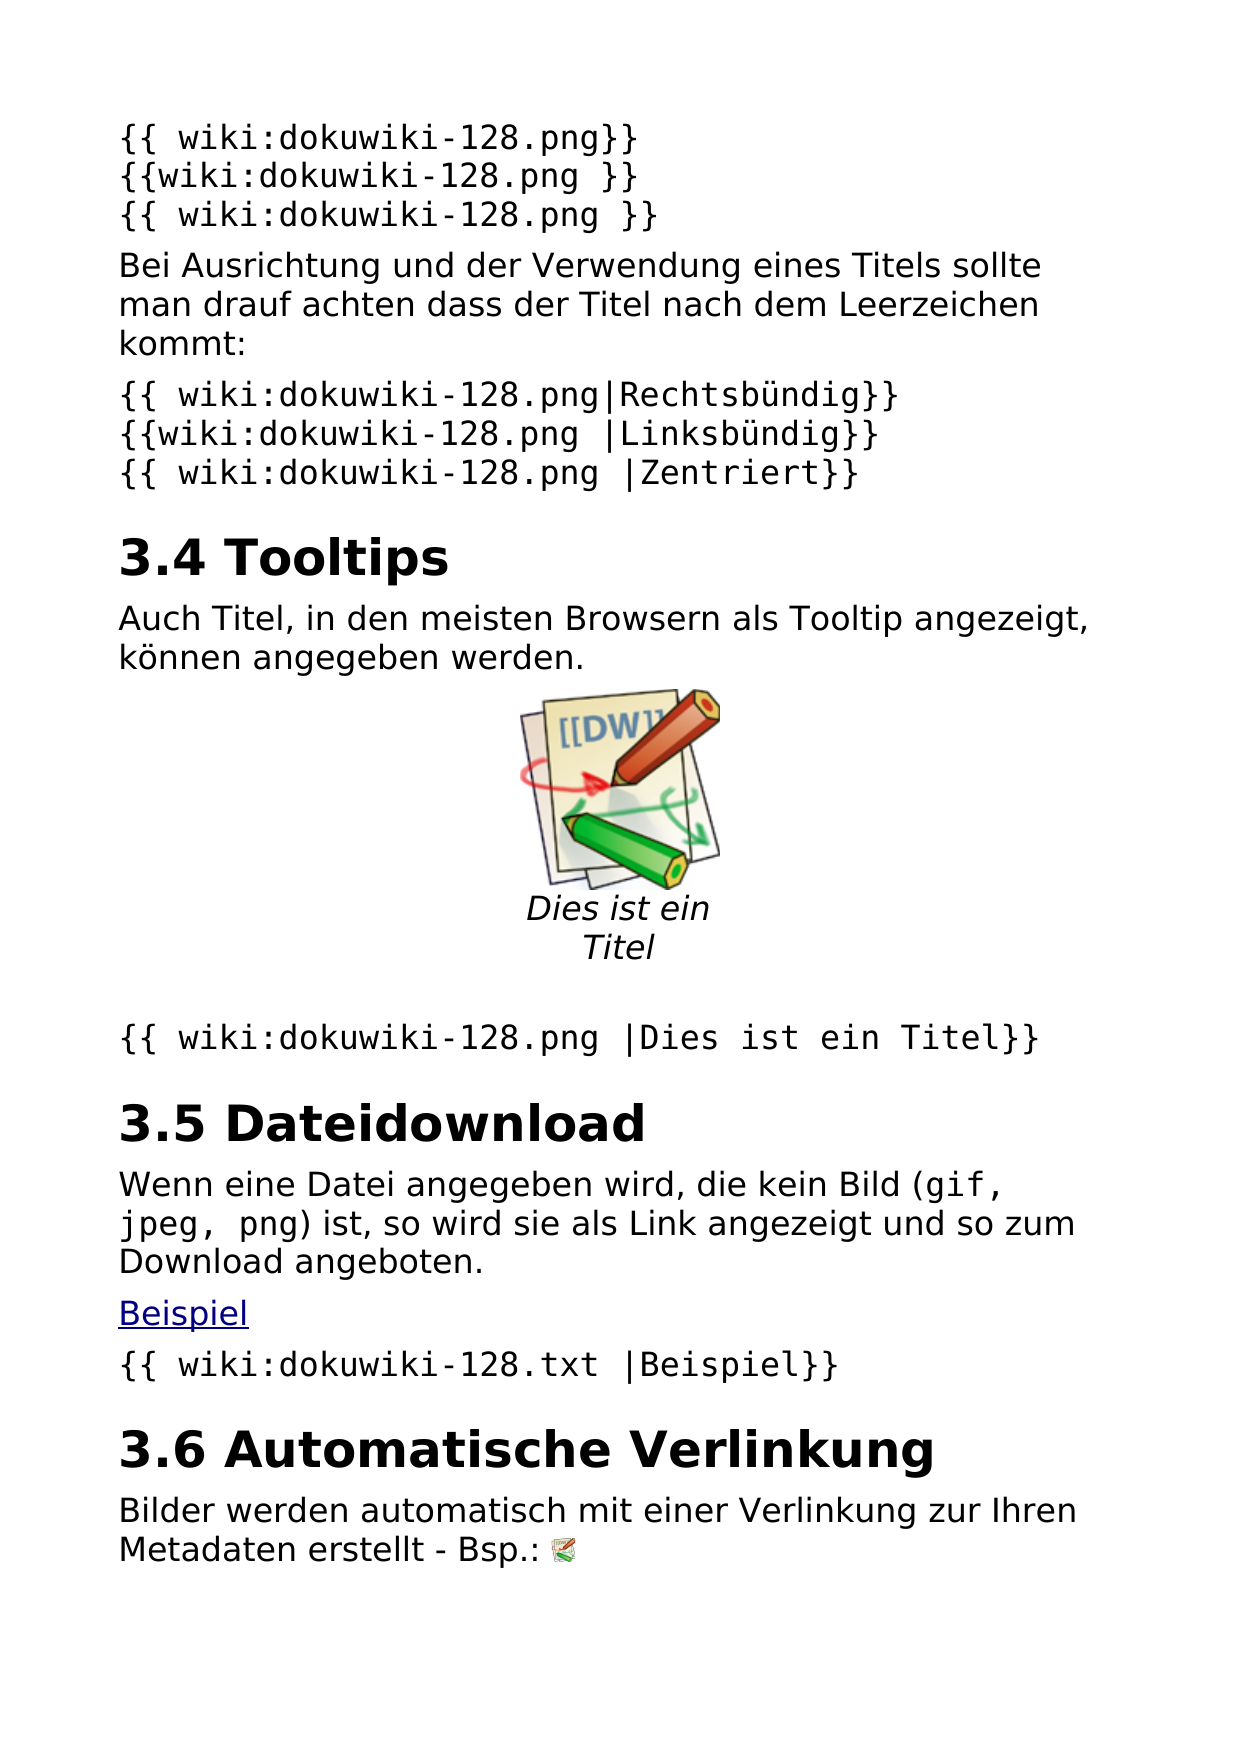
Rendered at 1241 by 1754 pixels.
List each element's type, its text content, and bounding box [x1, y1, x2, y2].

subtitle 3.6 Automatische Verlinkung [118, 1421, 1122, 1479]
text {{ wiki:dokuwiki-128.png |Dies ist ein Titel}} [118, 1019, 1122, 1058]
text Wenn eine Datei angegeben wird, die kein Bild (gif, jpeg, png) ist, so wird sie als Link angezeigt und so zum Download angeboten. [118, 1165, 1122, 1282]
text Dies ist ein Titel [520, 890, 720, 967]
text Bei Ausrichtung und der Verwendung eines Titels sollte man drauf achten dass der Titel nach dem Leerzeichen kommt: [118, 246, 1122, 363]
text {{ wiki:dokuwiki-128.png|Rechtsbündig}} {{wiki:dokuwiki-128.png |Linksbündig}} {{ wiki:dokuwiki-128.png |Zentriert}} [118, 376, 1122, 492]
text Beispiel [118, 1294, 1122, 1333]
text Auch Titel, in den meisten Browsern als Tooltip angezeigt, können angegeben werden. [118, 599, 1122, 677]
text {{ wiki:dokuwiki-128.txt |Beispiel}} [118, 1346, 1122, 1384]
subtitle 3.4 Tooltips [118, 529, 1122, 587]
text Bilder werden automatisch mit einer Verlinkung zur Ihren Metadaten erstellt - Bsp.: [118, 1492, 1122, 1570]
picture [520, 689, 720, 890]
picture [551, 1538, 575, 1562]
text {{ wiki:dokuwiki-128.png}} {{wiki:dokuwiki-128.png }} {{ wiki:dokuwiki-128.png }} [118, 118, 1122, 235]
subtitle 3.5 Dateidownload [118, 1094, 1122, 1153]
